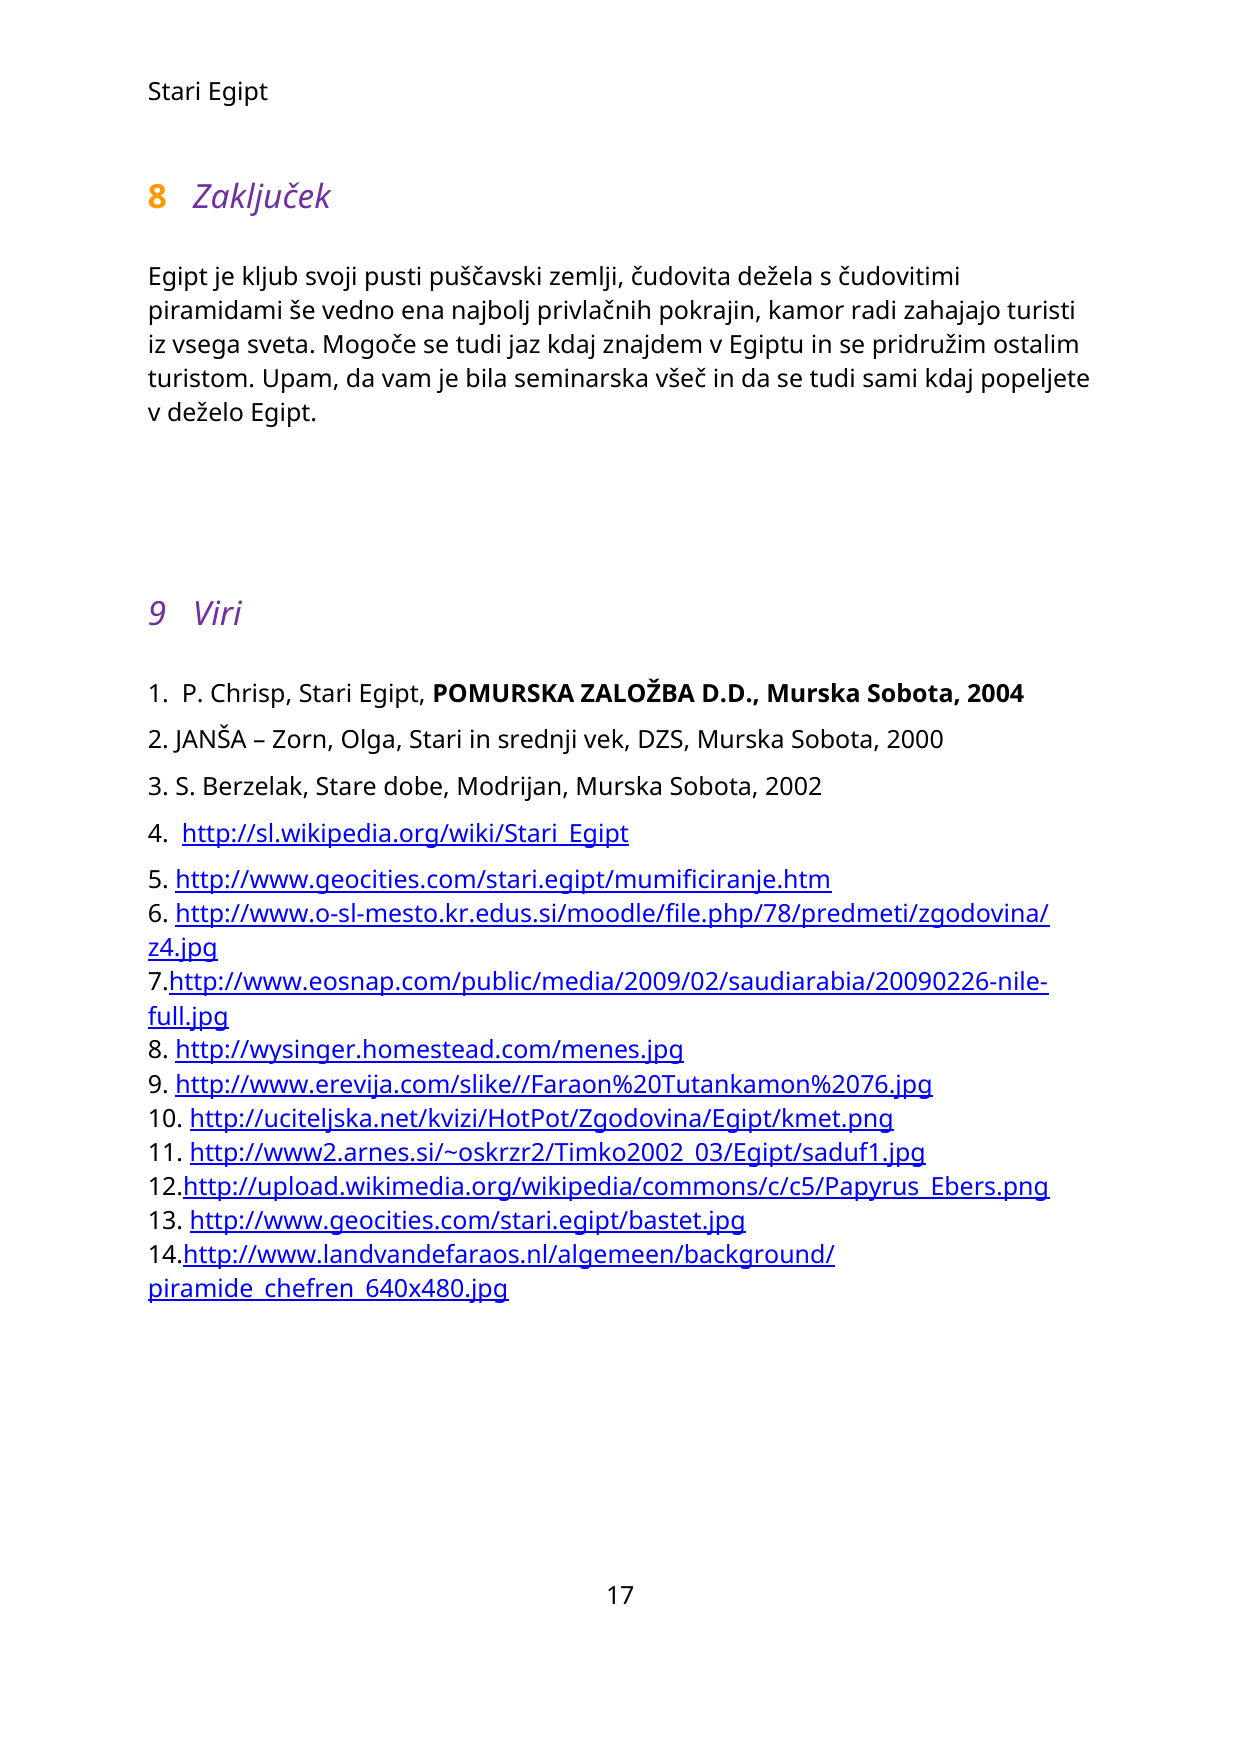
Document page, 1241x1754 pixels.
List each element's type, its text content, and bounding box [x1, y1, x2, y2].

text 5. http://www.geocities.com/stari.egipt/mumificiranje.htm [148, 862, 1093, 896]
text 12.http://upload.wikimedia.org/wikipedia/commons/c/c5/Papyrus_Ebers.png [148, 1168, 1093, 1202]
text 10. http://uciteljska.net/kvizi/HotPot/Zgodovina/Egipt/kmet.png [148, 1100, 1093, 1134]
text Egipt je kljub svoji pusti puščavski zemlji, čudovita dežela s čudovitimi piramidami še vedno ena najbolj privlačnih pokrajin, kamor radi zahajajo turisti iz vsega sveta. Mogoče se tudi jaz kdaj znajdem v Egiptu in se pridružim ostalim turistom. Upam, da vam je bila seminarska všeč in da se tudi sami kdaj popeljete v deželo Egipt. [148, 258, 1093, 429]
text 8. http://wysinger.homestead.com/menes.jpg [148, 1032, 1093, 1066]
text 14.http://www.landvandefaraos.nl/algemeen/background/piramide_chefren_640x480.jpg [148, 1237, 1093, 1305]
text 7.http://www.eosnap.com/public/media/2009/02/saudiarabia/20090226-nile-full.jpg [148, 964, 1093, 1032]
text 9. http://www.erevija.com/slike//Faraon%20Tutankamon%2076.jpg [148, 1066, 1093, 1100]
text 3. S. Berzelak, Stare dobe, Modrijan, Murska Sobota, 2002 [148, 769, 1093, 803]
subtitle Viri [148, 590, 1093, 635]
text 2. JANŠA – Zorn, Olga, Stari in srednji vek, DZS, Murska Sobota, 2000 [148, 722, 1093, 756]
text 4. http://sl.wikipedia.org/wiki/Stari_Egipt [148, 815, 1093, 849]
text 1. P. Chrisp, Stari Egipt, POMURSKA ZALOŽBA D.D., Murska Sobota, 2004 [148, 676, 1093, 710]
subtitle Zaključek [148, 173, 1093, 218]
text 13. http://www.geocities.com/stari.egipt/bastet.jpg [148, 1202, 1093, 1237]
text 6. http://www.o-sl-mesto.kr.edus.si/moodle/file.php/78/predmeti/zgodovina/z4.jpg [148, 896, 1093, 964]
text 11. http://www2.arnes.si/~oskrzr2/Timko2002_03/Egipt/saduf1.jpg [148, 1134, 1093, 1168]
